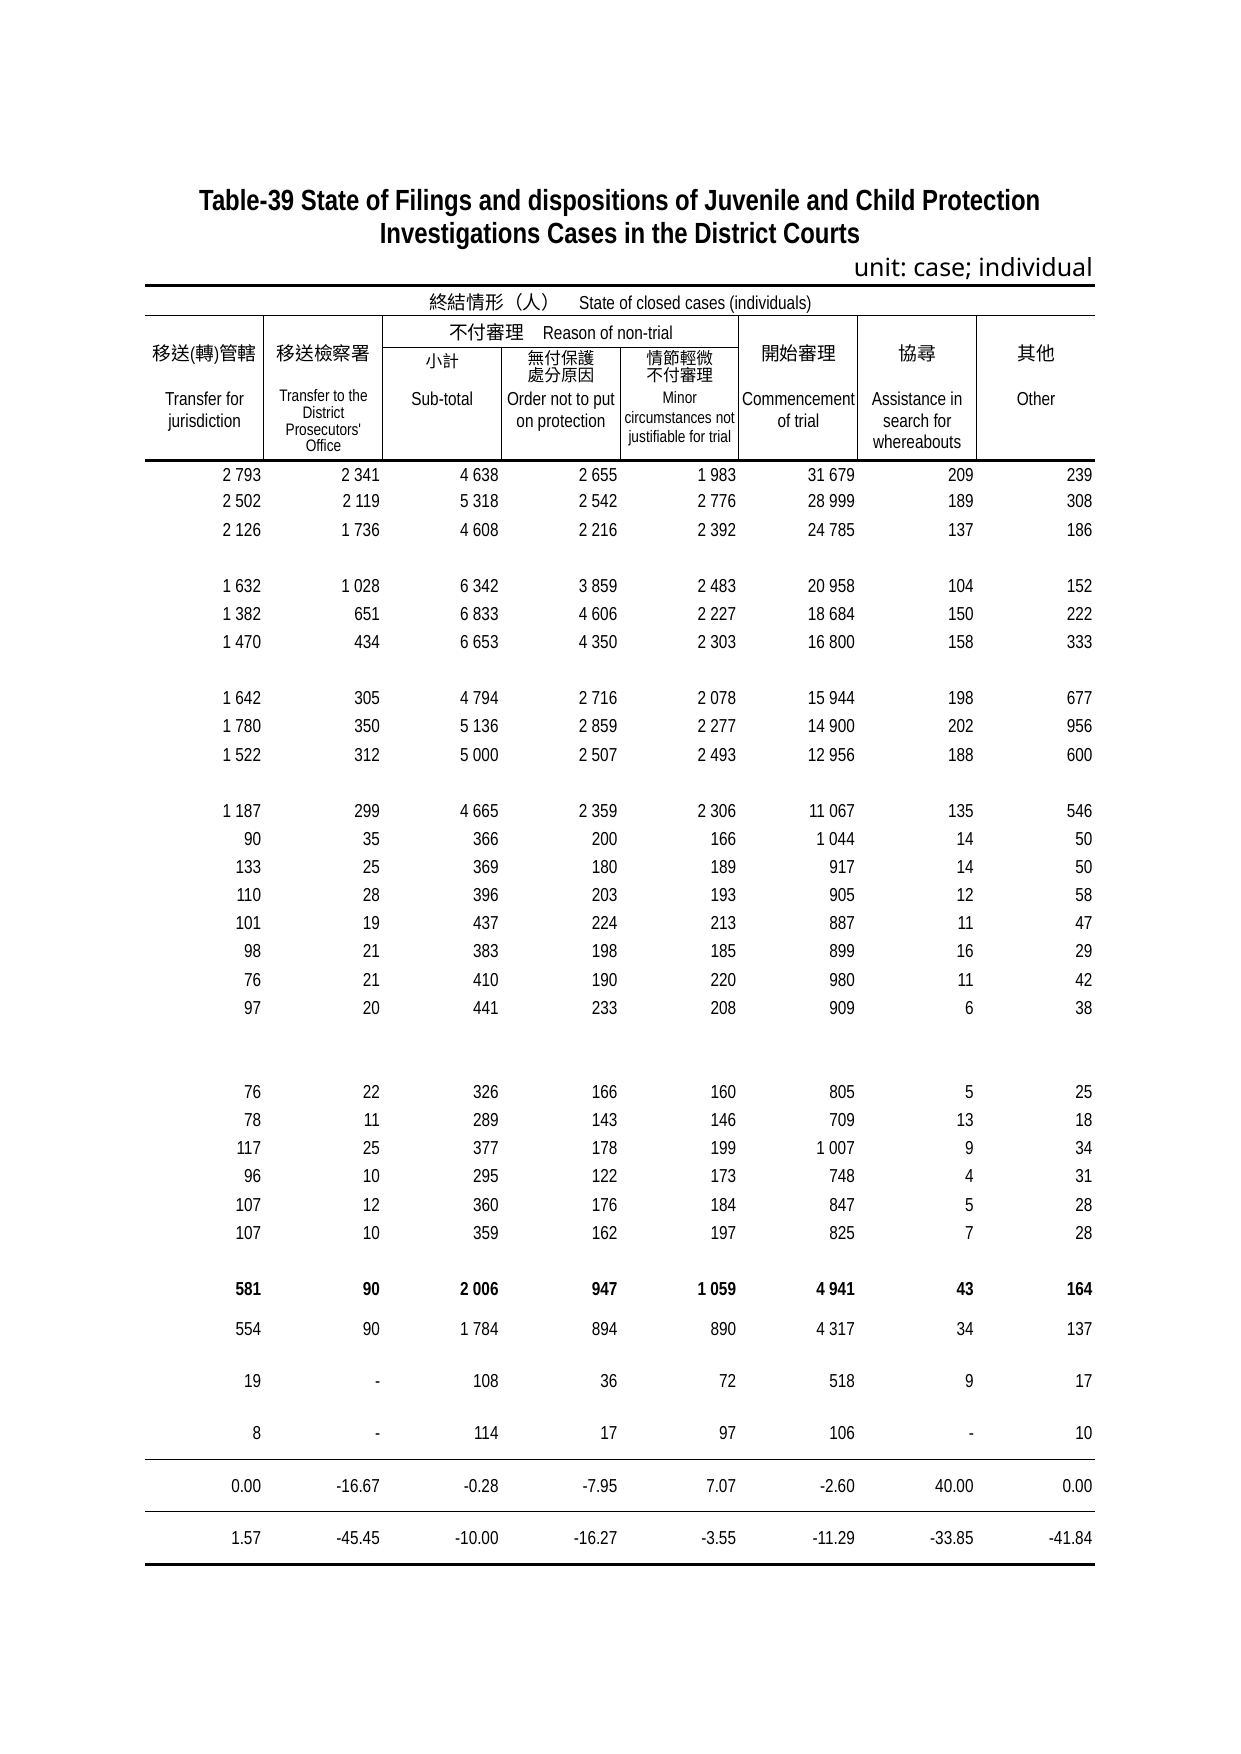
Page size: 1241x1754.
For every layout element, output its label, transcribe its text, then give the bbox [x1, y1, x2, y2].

table_cell 360 [383, 1190, 501, 1218]
table_cell 441 [383, 994, 501, 1022]
table_cell [501, 544, 620, 572]
table_cell 72 [620, 1355, 739, 1407]
table_cell 25 [264, 1134, 383, 1162]
table_cell 188 [858, 740, 976, 768]
table_cell Transfer to the District Prosecutors' Office [264, 388, 382, 459]
table_cell 0.00 [976, 1460, 1095, 1511]
table_cell [383, 1022, 501, 1050]
table_cell 2 277 [620, 712, 739, 740]
table_cell [620, 1247, 739, 1275]
table_cell - [264, 1355, 383, 1407]
table_cell 24 785 [739, 515, 858, 543]
table_cell [620, 1050, 739, 1078]
table_cell 709 [739, 1106, 858, 1134]
table_cell 117 [145, 1134, 264, 1162]
table_cell [264, 656, 383, 684]
table_cell 1 642 [145, 684, 264, 712]
table_cell 748 [739, 1162, 858, 1190]
table_cell 178 [501, 1134, 620, 1162]
table_cell 其他 [977, 316, 1095, 388]
table_cell 1 059 [620, 1275, 739, 1303]
table_cell 108 [383, 1355, 501, 1407]
table_cell 1 187 [145, 797, 264, 825]
table_cell 224 [501, 909, 620, 937]
table_cell 2 502 [145, 487, 264, 515]
table_cell 434 [264, 628, 383, 656]
table_cell 5 [858, 1078, 976, 1106]
table_cell 25 [264, 853, 383, 881]
table_cell 13 [858, 1106, 976, 1134]
table_cell 2 507 [501, 740, 620, 768]
table_cell 3 859 [501, 572, 620, 600]
table_cell 17 [501, 1407, 620, 1459]
table_cell 76 [145, 965, 264, 993]
table_cell 21 [264, 937, 383, 965]
table_cell 847 [739, 1190, 858, 1218]
table_cell 180 [501, 853, 620, 881]
table_cell 21 [264, 965, 383, 993]
table_cell 1 028 [264, 572, 383, 600]
table_cell 600 [976, 740, 1095, 768]
table_cell 202 [858, 712, 976, 740]
table_cell 1 470 [145, 628, 264, 656]
table_cell [501, 656, 620, 684]
table_cell 1 780 [145, 712, 264, 740]
table_cell [264, 1022, 383, 1050]
table_cell 10 [976, 1407, 1095, 1459]
table_cell 805 [739, 1078, 858, 1106]
table_cell [739, 656, 858, 684]
table_cell [739, 544, 858, 572]
table_cell 677 [976, 684, 1095, 712]
table_cell [145, 1247, 264, 1275]
table_cell 14 900 [739, 712, 858, 740]
table_cell [858, 1022, 976, 1050]
table_cell 146 [620, 1106, 739, 1134]
table_cell 956 [976, 712, 1095, 740]
table_cell 107 [145, 1219, 264, 1247]
table_cell 1 983 [620, 462, 739, 487]
table_cell 198 [501, 937, 620, 965]
table_cell -0.28 [383, 1460, 501, 1511]
table_cell [739, 769, 858, 797]
table_cell 12 956 [739, 740, 858, 768]
table_cell [501, 769, 620, 797]
table_cell 2 493 [620, 740, 739, 768]
table_cell 350 [264, 712, 383, 740]
table_cell 189 [858, 487, 976, 515]
table_cell 情節輕微 不付審理 [621, 348, 738, 388]
table_cell 2 306 [620, 797, 739, 825]
table_cell 1 044 [739, 825, 858, 853]
table_cell 160 [620, 1078, 739, 1106]
table_cell 17 [976, 1355, 1095, 1407]
table_cell 396 [383, 881, 501, 909]
table_cell 協尋 [858, 316, 976, 388]
table_cell 2 483 [620, 572, 739, 600]
table_cell 2 119 [264, 487, 383, 515]
table_cell 34 [976, 1134, 1095, 1162]
table_cell 4 317 [739, 1303, 858, 1355]
table_cell Commencement of trial [739, 388, 857, 459]
table_cell 11 [858, 909, 976, 937]
table_cell 2 776 [620, 487, 739, 515]
table_cell 2 341 [264, 462, 383, 487]
table_cell 905 [739, 881, 858, 909]
table_cell 4 941 [739, 1275, 858, 1303]
table_cell 8 [145, 1407, 264, 1459]
table_cell 6 [858, 994, 976, 1022]
table_cell 899 [739, 937, 858, 965]
text unit: case; individual [148, 250, 1092, 284]
table_cell 移送檢察署 [264, 316, 382, 388]
table_cell -45.45 [264, 1512, 383, 1563]
table_cell [976, 769, 1095, 797]
table_cell 135 [858, 797, 976, 825]
table_cell 29 [976, 937, 1095, 965]
table_cell [383, 769, 501, 797]
table_cell 189 [620, 853, 739, 881]
table_cell [620, 1022, 739, 1050]
table_cell 326 [383, 1078, 501, 1106]
table_cell 5 [858, 1190, 976, 1218]
table_cell 31 [976, 1162, 1095, 1190]
table_cell 6 342 [383, 572, 501, 600]
table_cell 1 736 [264, 515, 383, 543]
table_cell 28 [264, 881, 383, 909]
table_cell 222 [976, 600, 1095, 628]
table_cell -16.27 [501, 1512, 620, 1563]
table_cell 10 [264, 1219, 383, 1247]
table_cell 289 [383, 1106, 501, 1134]
table_cell 158 [858, 628, 976, 656]
table_cell 239 [976, 462, 1095, 487]
table_cell [264, 544, 383, 572]
table_cell 42 [976, 965, 1095, 993]
table_cell 909 [739, 994, 858, 1022]
table_cell [145, 1022, 264, 1050]
text Table-39 State of Filings and dispositions of Juvenile and Child Protection Investigations Cases in the District Courts [148, 183, 1092, 250]
table_cell 1 007 [739, 1134, 858, 1162]
table_cell 15 944 [739, 684, 858, 712]
table_cell 166 [620, 825, 739, 853]
table_cell 133 [145, 853, 264, 881]
table_cell 6 833 [383, 600, 501, 628]
table_cell Order not to put on protection [502, 388, 620, 459]
table_cell 小計 [383, 348, 501, 388]
table_cell 369 [383, 853, 501, 881]
table_cell 1 382 [145, 600, 264, 628]
table_cell 366 [383, 825, 501, 853]
table_cell 2 126 [145, 515, 264, 543]
table_cell 4 665 [383, 797, 501, 825]
table_cell 12 [858, 881, 976, 909]
table_cell [858, 1247, 976, 1275]
table_cell [739, 1247, 858, 1275]
table_cell 312 [264, 740, 383, 768]
table_cell 11 [264, 1106, 383, 1134]
table_cell 122 [501, 1162, 620, 1190]
table_cell 6 653 [383, 628, 501, 656]
table_cell 185 [620, 937, 739, 965]
table_cell 2 716 [501, 684, 620, 712]
table_cell 110 [145, 881, 264, 909]
table_cell 12 [264, 1190, 383, 1218]
table_cell 581 [145, 1275, 264, 1303]
table_cell 28 [976, 1190, 1095, 1218]
table_cell 2 359 [501, 797, 620, 825]
table_cell 410 [383, 965, 501, 993]
table_cell 4 350 [501, 628, 620, 656]
table_cell 90 [145, 825, 264, 853]
table_cell -16.67 [264, 1460, 383, 1511]
table_cell [976, 1050, 1095, 1078]
table_cell 9 [858, 1134, 976, 1162]
table_cell 894 [501, 1303, 620, 1355]
table_cell 233 [501, 994, 620, 1022]
table_cell 308 [976, 487, 1095, 515]
table_cell 137 [858, 515, 976, 543]
table_cell 143 [501, 1106, 620, 1134]
table_cell 980 [739, 965, 858, 993]
table_cell 25 [976, 1078, 1095, 1106]
table_cell 2 227 [620, 600, 739, 628]
table_cell 移送(轉)管轄 [145, 316, 263, 388]
table_cell 2 542 [501, 487, 620, 515]
table_cell 295 [383, 1162, 501, 1190]
table_cell [976, 1247, 1095, 1275]
table_cell 193 [620, 881, 739, 909]
table_cell 5 000 [383, 740, 501, 768]
table_cell 35 [264, 825, 383, 853]
table_cell 0.00 [145, 1460, 264, 1511]
table_cell 11 067 [739, 797, 858, 825]
table_cell 11 [858, 965, 976, 993]
table_cell -7.95 [501, 1460, 620, 1511]
table_cell Other [977, 388, 1095, 459]
table_cell [858, 769, 976, 797]
table_cell 16 [858, 937, 976, 965]
table_cell 162 [501, 1219, 620, 1247]
table_cell 825 [739, 1219, 858, 1247]
table_cell 7 [858, 1219, 976, 1247]
table_cell [858, 544, 976, 572]
table_cell 4 794 [383, 684, 501, 712]
table_cell 2 793 [145, 462, 264, 487]
table_cell 58 [976, 881, 1095, 909]
table_cell 917 [739, 853, 858, 881]
table_cell 28 [976, 1219, 1095, 1247]
table_cell 7.07 [620, 1460, 739, 1511]
table_cell 90 [264, 1275, 383, 1303]
table_cell 209 [858, 462, 976, 487]
table_cell 不付審理 Reason of non-trial [383, 316, 738, 347]
table_cell 101 [145, 909, 264, 937]
table_cell [501, 1050, 620, 1078]
table_cell 437 [383, 909, 501, 937]
table_cell [383, 544, 501, 572]
table_cell 184 [620, 1190, 739, 1218]
table_cell 377 [383, 1134, 501, 1162]
table_cell [383, 1247, 501, 1275]
table_cell 947 [501, 1275, 620, 1303]
table_cell 200 [501, 825, 620, 853]
table_cell 47 [976, 909, 1095, 937]
table_cell 1 522 [145, 740, 264, 768]
table_cell 9 [858, 1355, 976, 1407]
table_cell 359 [383, 1219, 501, 1247]
table_cell 554 [145, 1303, 264, 1355]
table_cell 2 859 [501, 712, 620, 740]
table_cell 152 [976, 572, 1095, 600]
table_header 終結情形（人） State of closed cases (individuals) [145, 287, 1095, 315]
table_cell 2 303 [620, 628, 739, 656]
table_cell [264, 1247, 383, 1275]
table_cell 18 [976, 1106, 1095, 1134]
table_cell 198 [858, 684, 976, 712]
table_cell [858, 656, 976, 684]
table_cell 50 [976, 825, 1095, 853]
table_cell 104 [858, 572, 976, 600]
table_cell Transfer for jurisdiction [145, 388, 263, 459]
table_cell 106 [739, 1407, 858, 1459]
table_cell 2 006 [383, 1275, 501, 1303]
table_cell 50 [976, 853, 1095, 881]
table_cell 1 632 [145, 572, 264, 600]
table_cell 173 [620, 1162, 739, 1190]
table_cell 114 [383, 1407, 501, 1459]
table_cell 10 [264, 1162, 383, 1190]
table_cell 2 392 [620, 515, 739, 543]
table_cell -3.55 [620, 1512, 739, 1563]
table_cell 78 [145, 1106, 264, 1134]
table_cell 887 [739, 909, 858, 937]
table_cell 16 800 [739, 628, 858, 656]
table_cell 2 078 [620, 684, 739, 712]
table_cell 14 [858, 853, 976, 881]
table_cell 107 [145, 1190, 264, 1218]
table_cell -41.84 [976, 1512, 1095, 1563]
table_cell 19 [264, 909, 383, 937]
table_cell - [264, 1407, 383, 1459]
table_cell 1.57 [145, 1512, 264, 1563]
table_cell [145, 544, 264, 572]
table_cell 31 679 [739, 462, 858, 487]
table_cell 開始審理 [739, 316, 857, 388]
table_cell 518 [739, 1355, 858, 1407]
table_cell [620, 769, 739, 797]
table_cell 208 [620, 994, 739, 1022]
table_cell [620, 656, 739, 684]
table_cell 20 958 [739, 572, 858, 600]
table_cell - [858, 1407, 976, 1459]
table_cell 97 [620, 1407, 739, 1459]
table_cell 176 [501, 1190, 620, 1218]
table_cell 4 608 [383, 515, 501, 543]
table_cell -11.29 [739, 1512, 858, 1563]
table_cell 無付保護 處分原因 [502, 348, 620, 388]
table_cell [264, 1050, 383, 1078]
table_cell 546 [976, 797, 1095, 825]
table_cell 199 [620, 1134, 739, 1162]
table_cell 18 684 [739, 600, 858, 628]
table_cell 890 [620, 1303, 739, 1355]
table_cell [501, 1022, 620, 1050]
table_cell 38 [976, 994, 1095, 1022]
table_cell 220 [620, 965, 739, 993]
table_cell 2 216 [501, 515, 620, 543]
table_cell 166 [501, 1078, 620, 1106]
table_cell 137 [976, 1303, 1095, 1355]
table_cell 150 [858, 600, 976, 628]
table_cell 43 [858, 1275, 976, 1303]
table_cell [976, 656, 1095, 684]
table_cell -10.00 [383, 1512, 501, 1563]
table_cell 22 [264, 1078, 383, 1106]
table_cell 651 [264, 600, 383, 628]
table_cell 34 [858, 1303, 976, 1355]
table_cell 5 136 [383, 712, 501, 740]
table_cell 4 606 [501, 600, 620, 628]
table_cell 40.00 [858, 1460, 976, 1511]
table_cell [264, 769, 383, 797]
table_cell 96 [145, 1162, 264, 1190]
table_cell 197 [620, 1219, 739, 1247]
table_cell 2 655 [501, 462, 620, 487]
table_cell [976, 544, 1095, 572]
table_cell 98 [145, 937, 264, 965]
table_cell Sub-total [383, 388, 501, 459]
table_cell Assistance in search for whereabouts [858, 388, 976, 459]
table_cell 97 [145, 994, 264, 1022]
table_cell 36 [501, 1355, 620, 1407]
table_cell [383, 656, 501, 684]
table_cell 14 [858, 825, 976, 853]
table_cell [501, 1247, 620, 1275]
table_cell 164 [976, 1275, 1095, 1303]
table_cell 5 318 [383, 487, 501, 515]
table_cell [739, 1022, 858, 1050]
table_cell 305 [264, 684, 383, 712]
table_cell [383, 1050, 501, 1078]
table_cell 333 [976, 628, 1095, 656]
table_cell 4 638 [383, 462, 501, 487]
table_cell [620, 544, 739, 572]
table_cell -2.60 [739, 1460, 858, 1511]
table_cell [145, 769, 264, 797]
table_cell -33.85 [858, 1512, 976, 1563]
table_cell 190 [501, 965, 620, 993]
table_cell 203 [501, 881, 620, 909]
table_cell [976, 1022, 1095, 1050]
table_cell Minor circumstances not justifiable for trial [621, 388, 738, 459]
table_cell 28 999 [739, 487, 858, 515]
table_cell 19 [145, 1355, 264, 1407]
table_cell [858, 1050, 976, 1078]
table_cell 4 [858, 1162, 976, 1190]
table_cell 1 784 [383, 1303, 501, 1355]
table_cell 383 [383, 937, 501, 965]
table_cell [145, 1050, 264, 1078]
table_cell 186 [976, 515, 1095, 543]
table_cell 90 [264, 1303, 383, 1355]
table_cell 299 [264, 797, 383, 825]
table_cell 76 [145, 1078, 264, 1106]
table_cell 213 [620, 909, 739, 937]
table_cell 20 [264, 994, 383, 1022]
table_cell [145, 656, 264, 684]
table_cell [739, 1050, 858, 1078]
